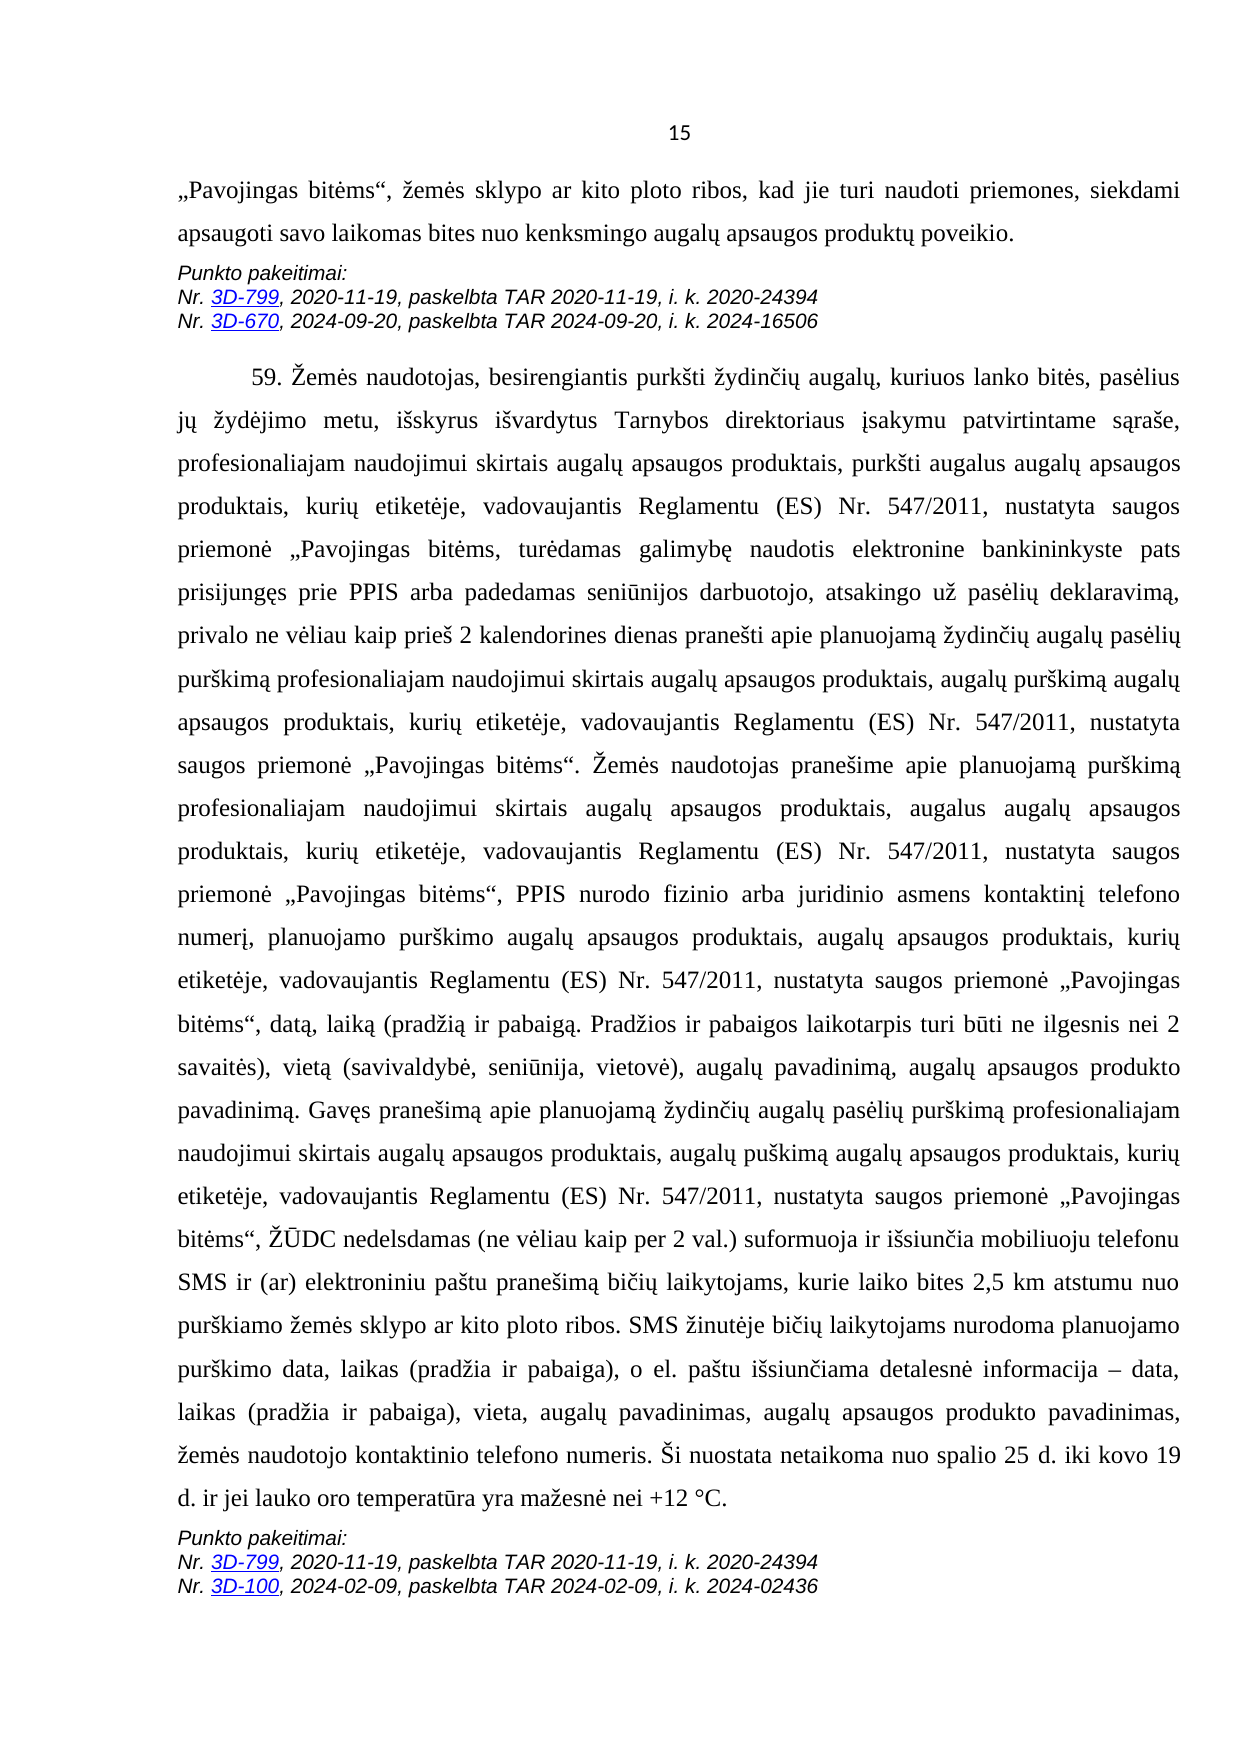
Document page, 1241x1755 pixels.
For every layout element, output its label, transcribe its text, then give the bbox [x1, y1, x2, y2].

text 59. Žemės naudotojas, besirengiantis purkšti žydinčių augalų, kuriuos lanko bitės, pasėlius jų žydėjimo metu, išskyrus išvardytus Tarnybos direktoriaus įsakymu patvirtintame sąraše, profesionaliajam naudojimui skirtais augalų apsaugos produktais, purkšti augalus augalų apsaugos produktais, kurių etiketėje, vadovaujantis Reglamentu (ES) Nr. 547/2011, nustatyta saugos priemonė „Pavojingas bitėms, turėdamas galimybę naudotis elektronine bankininkyste pats prisijungęs prie PPIS arba padedamas seniūnijos darbuotojo, atsakingo už pasėlių deklaravimą, privalo ne vėliau kaip prieš 2 kalendorines dienas pranešti apie planuojamą žydinčių augalų pasėlių purškimą profesionaliajam naudojimui skirtais augalų apsaugos produktais, augalų purškimą augalų apsaugos produktais, kurių etiketėje, vadovaujantis Reglamentu (ES) Nr. 547/2011, nustatyta saugos priemonė „Pavojingas bitėms“. Žemės naudotojas pranešime apie planuojamą purškimą profesionaliajam naudojimui skirtais augalų apsaugos produktais, augalus augalų apsaugos produktais, kurių etiketėje, vadovaujantis Reglamentu (ES) Nr. 547/2011, nustatyta saugos priemonė „Pavojingas bitėms“, PPIS nurodo fizinio arba juridinio asmens kontaktinį telefono numerį, planuojamo purškimo augalų apsaugos produktais, augalų apsaugos produktais, kurių etiketėje, vadovaujantis Reglamentu (ES) Nr. 547/2011, nustatyta saugos priemonė „Pavojingas bitėms“, datą, laiką (pradžią ir pabaigą. Pradžios ir pabaigos laikotarpis turi būti ne ilgesnis nei 2 savaitės), vietą (savivaldybė, seniūnija, vietovė), augalų pavadinimą, augalų apsaugos produkto pavadinimą. Gavęs pranešimą apie planuojamą žydinčių augalų pasėlių purškimą profesionaliajam naudojimui skirtais augalų apsaugos produktais, augalų puškimą augalų apsaugos produktais, kurių etiketėje, vadovaujantis Reglamentu (ES) Nr. 547/2011, nustatyta saugos priemonė „Pavojingas bitėms“, ŽŪDC nedelsdamas (ne vėliau kaip per 2 val.) suformuoja ir išsiunčia mobiliuoju telefonu SMS ir (ar) elektroniniu paštu pranešimą bičių laikytojams, kurie laiko bites 2,5 km atstumu nuo purškiamo žemės sklypo ar kito ploto ribos. SMS žinutėje bičių laikytojams nurodoma planuojamo purškimo data, laikas (pradžia ir pabaiga), o el. paštu išsiunčiama detalesnė informacija – data, laikas (pradžia ir pabaiga), vieta, augalų pavadinimas, augalų apsaugos produkto pavadinimas, žemės naudotojo kontaktinio telefono numeris. Ši nuostata netaikoma nuo spalio 25 d. iki kovo 19 d. ir jei lauko oro temperatūra yra mažesnė nei +12 °C. [177, 362, 1181, 1512]
text Nr. 3D-100, 2024-02-09, paskelbta TAR 2024-02-09, i. k. 2024-02436 [177, 1574, 1181, 1598]
text Nr. 3D-670, 2024-09-20, paskelbta TAR 2024-09-20, i. k. 2024-16506 [177, 309, 1181, 333]
text Punkto pakeitimai: [177, 261, 1181, 285]
text „Pavojingas bitėms“, žemės sklypo ar kito ploto ribos, kad jie turi naudoti priemones, siekdami apsaugoti savo laikomas bites nuo kenksmingo augalų apsaugos produktų poveikio. [177, 175, 1181, 247]
text Nr. 3D-799, 2020-11-19, paskelbta TAR 2020-11-19, i. k. 2020-24394 [177, 285, 1181, 309]
text Nr. 3D-799, 2020-11-19, paskelbta TAR 2020-11-19, i. k. 2020-24394 [177, 1550, 1181, 1574]
text Punkto pakeitimai: [177, 1526, 1181, 1550]
